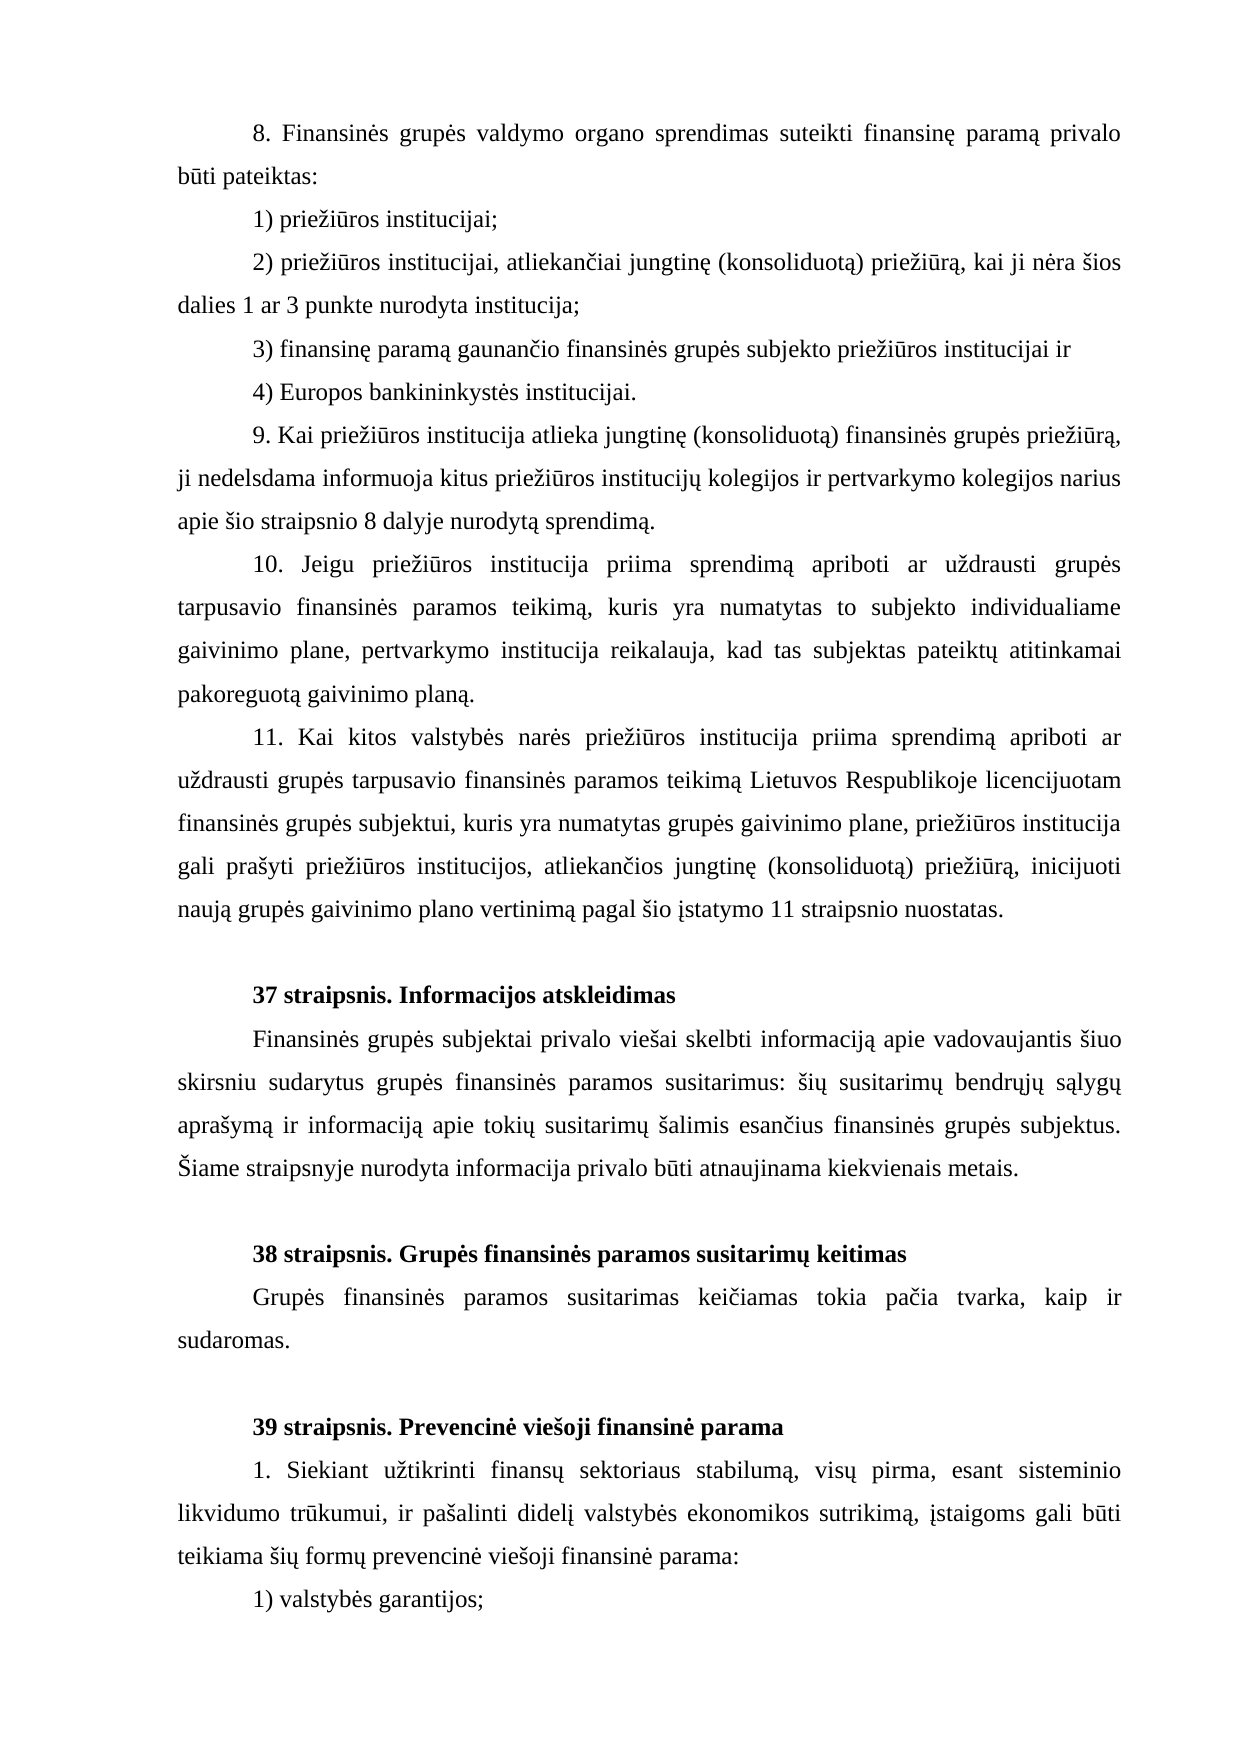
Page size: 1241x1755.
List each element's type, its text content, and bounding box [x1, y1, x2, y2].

text 10. Jeigu priežiūros institucija priima sprendimą apriboti ar uždrausti grupės tarpusavio finansinės paramos teikimą, kuris yra numatytas to subjekto individualiame gaivinimo plane, pertvarkymo institucija reikalauja, kad tas subjektas pateiktų atitinkamai pakoreguotą gaivinimo planą. [177, 549, 1122, 707]
text 39 straipsnis. Prevencinė viešoji finansinė parama [177, 1412, 1122, 1441]
text 3) finansinę paramą gaunančio finansinės grupės subjekto priežiūros institucijai ir [177, 334, 1122, 362]
text Grupės finansinės paramos susitarimas keičiamas tokia pačia tvarka, kaip ir sudaromas. [177, 1282, 1122, 1354]
text 11. Kai kitos valstybės narės priežiūros institucija priima sprendimą apriboti ar uždrausti grupės tarpusavio finansinės paramos teikimą Lietuvos Respublikoje licencijuotam finansinės grupės subjektui, kuris yra numatytas grupės gaivinimo plane, priežiūros institucija gali prašyti priežiūros institucijos, atliekančios jungtinę (konsoliduotą) priežiūrą, inicijuoti naują grupės gaivinimo plano vertinimą pagal šio įstatymo 11 straipsnio nuostatas. [177, 722, 1122, 923]
text 37 straipsnis. Informacijos atskleidimas [177, 981, 1122, 1009]
text 1) priežiūros institucijai; [177, 204, 1122, 233]
text 8. Finansinės grupės valdymo organo sprendimas suteikti finansinę paramą privalo būti pateiktas: [177, 118, 1122, 190]
text 2) priežiūros institucijai, atliekančiai jungtinę (konsoliduotą) priežiūrą, kai ji nėra šios dalies 1 ar 3 punkte nurodyta institucija; [177, 247, 1122, 319]
text Finansinės grupės subjektai privalo viešai skelbti informaciją apie vadovaujantis šiuo skirsniu sudarytus grupės finansinės paramos susitarimus: šių susitarimų bendrųjų sąlygų aprašymą ir informaciją apie tokių susitarimų šalimis esančius finansinės grupės subjektus. Šiame straipsnyje nurodyta informacija privalo būti atnaujinama kiekvienais metais. [177, 1024, 1122, 1182]
text 4) Europos bankininkystės institucijai. [177, 377, 1122, 406]
text 1. Siekiant užtikrinti finansų sektoriaus stabilumą, visų pirma, esant sisteminio likvidumo trūkumui, ir pašalinti didelį valstybės ekonomikos sutrikimą, įstaigoms gali būti teikiama šių formų prevencinė viešoji finansinė parama: [177, 1455, 1122, 1570]
text 9. Kai priežiūros institucija atlieka jungtinę (konsoliduotą) finansinės grupės priežiūrą, ji nedelsdama informuoja kitus priežiūros institucijų kolegijos ir pertvarkymo kolegijos narius apie šio straipsnio 8 dalyje nurodytą sprendimą. [177, 420, 1122, 535]
text 1) valstybės garantijos; [177, 1584, 1122, 1613]
text 38 straipsnis. Grupės finansinės paramos susitarimų keitimas [177, 1239, 1122, 1268]
